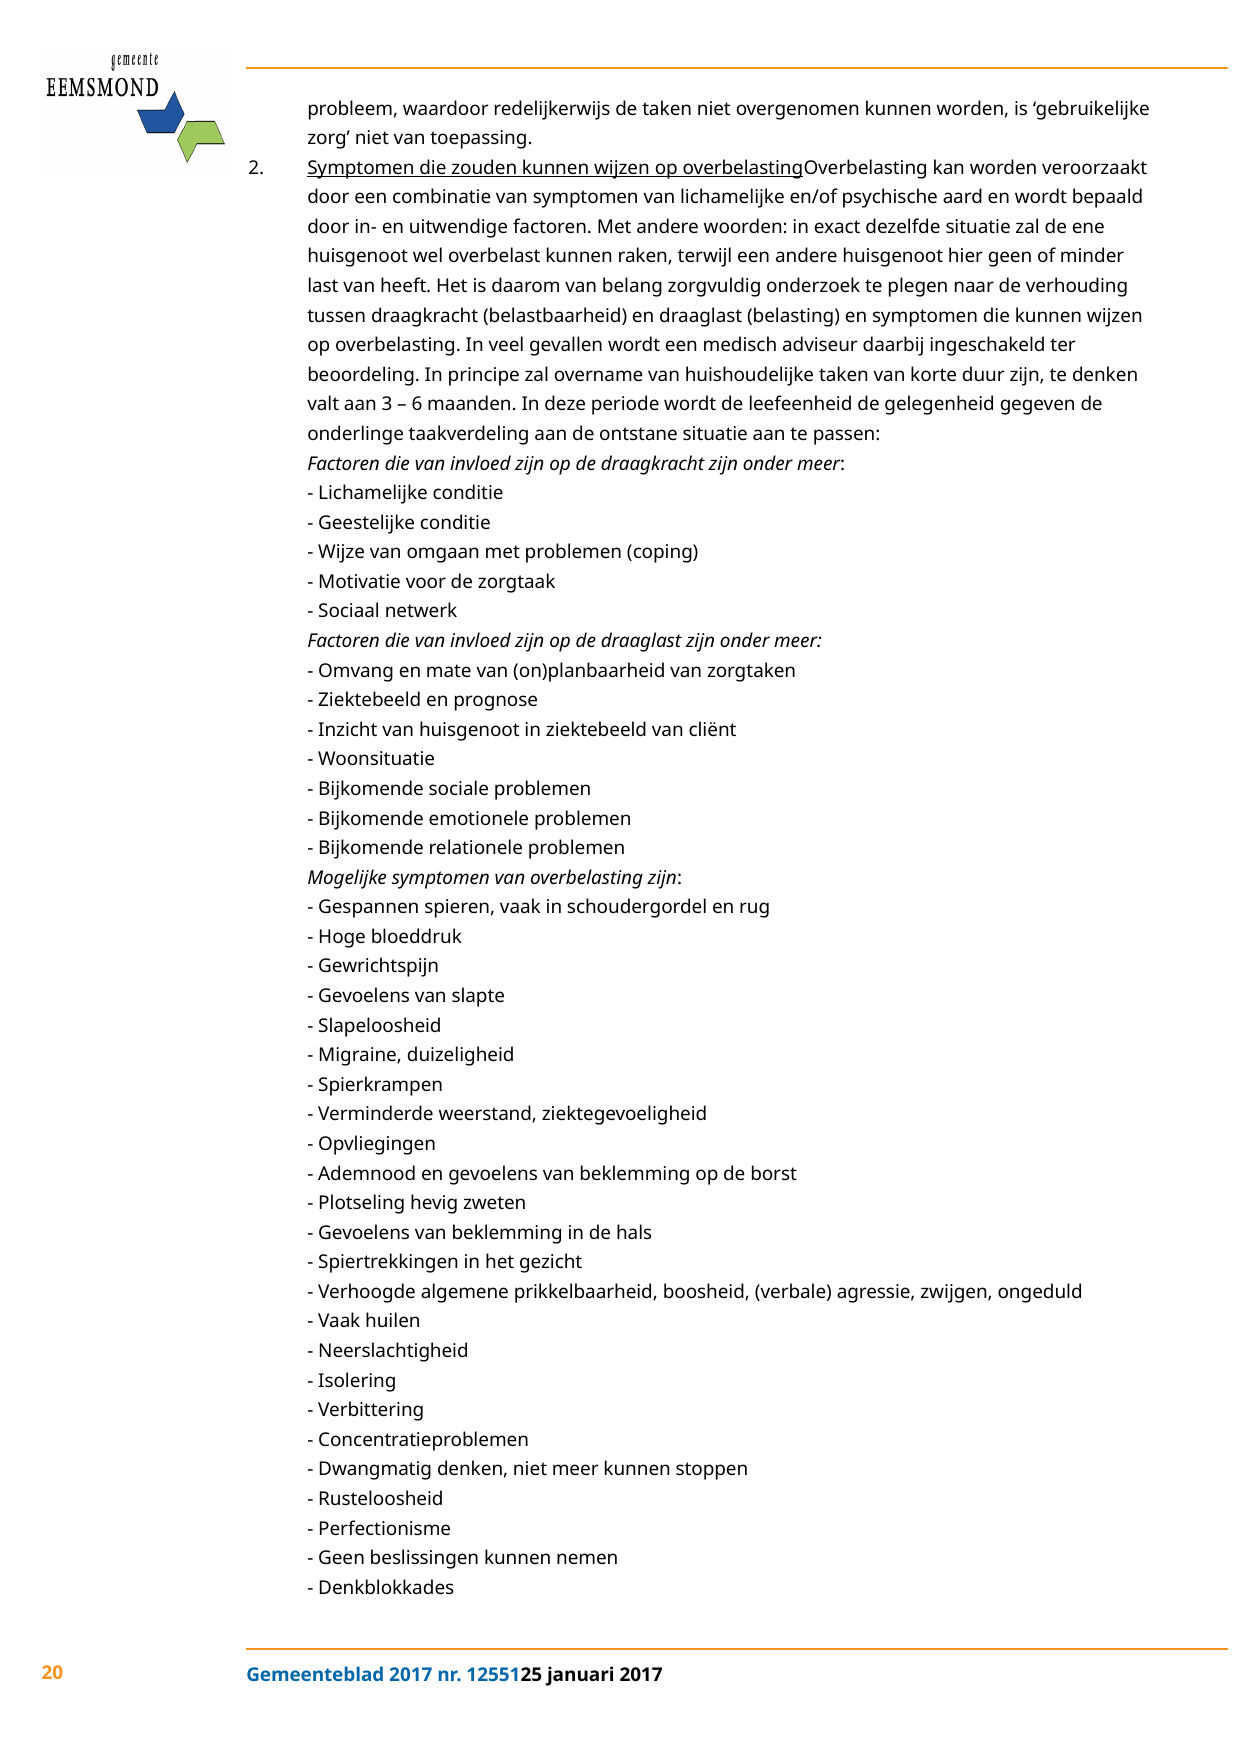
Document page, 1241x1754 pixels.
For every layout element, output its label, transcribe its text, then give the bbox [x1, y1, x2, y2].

list - Bijkomende emotionele problemen [248, 805, 1152, 831]
list - Spierkrampen [248, 1071, 1152, 1097]
list - Bijkomende sociale problemen [248, 775, 1152, 801]
list - Inzicht van huisgenoot in ziektebeeld van cliënt [248, 716, 1152, 742]
list - Migraine, duizeligheid [248, 1041, 1152, 1067]
list - Gevoelens van slapte [248, 982, 1152, 1008]
list - Hoge bloeddruk [248, 923, 1152, 949]
list - Verhoogde algemene prikkelbaarheid, boosheid, (verbale) agressie, zwijgen, ongeduld [248, 1278, 1152, 1304]
list - Opvliegingen [248, 1130, 1152, 1156]
list - Bijkomende relationele problemen [248, 834, 1152, 860]
list - Motivatie voor de zorgtaak [248, 568, 1152, 594]
list - Denkblokkades [248, 1574, 1152, 1600]
list - Dwangmatig denken, niet meer kunnen stoppen [248, 1456, 1152, 1481]
list - Concentratieproblemen [248, 1426, 1152, 1452]
list Factoren die van invloed zijn op de draagkracht zijn onder meer: [248, 450, 1152, 476]
list - Ademnood en gevoelens van beklemming op de borst [248, 1160, 1152, 1186]
list Mogelijke symptomen van overbelasting zijn: [248, 864, 1152, 890]
list Factoren die van invloed zijn op de draaglast zijn onder meer: [248, 627, 1152, 653]
list - Plotseling hevig zweten [248, 1189, 1152, 1215]
list - Lichamelijke conditie [248, 479, 1152, 505]
list - Sociaal netwerk [248, 598, 1152, 623]
list - Vaak huilen [248, 1308, 1152, 1333]
list - Rusteloosheid [248, 1485, 1152, 1511]
list Symptomen die zouden kunnen wijzen op overbelastingOverbelasting kan worden veroorzaakt door een combinatie van symptomen van lichamelijke en/of psychische aard en wordt bepaald door in- en uitwendige factoren. Met andere woorden: in exact dezelfde situatie zal de ene huisgenoot wel overbelast kunnen raken, terwijl een andere huisgenoot hier geen of minder last van heeft. Het is daarom van belang zorgvuldig onderzoek te plegen naar de verhouding tussen draagkracht (belastbaarheid) en draaglast (belasting) en symptomen die kunnen wijzen op overbelasting. In veel gevallen wordt een medisch adviseur daarbij ingeschakeld ter beoordeling. In principe zal overname van huishoudelijke taken van korte duur zijn, te denken valt aan 3 – 6 maanden. In deze periode wordt de leefeenheid de gelegenheid gegeven de onderlinge taakverdeling aan de ontstane situatie aan te passen: [248, 154, 1152, 446]
list - Gewrichtspijn [248, 953, 1152, 978]
list probleem, waardoor redelijkerwijs de taken niet overgenomen kunnen worden, is ‘gebruikelijke zorg’ niet van toepassing. [248, 95, 1152, 150]
list - Geen beslissingen kunnen nemen [248, 1544, 1152, 1570]
picture [41, 47, 231, 172]
list - Geestelijke conditie [248, 509, 1152, 535]
list - Isolering [248, 1367, 1152, 1393]
list - Woonsituatie [248, 746, 1152, 771]
list - Verbittering [248, 1396, 1152, 1422]
list - Spiertrekkingen in het gezicht [248, 1248, 1152, 1274]
list - Slapeloosheid [248, 1012, 1152, 1038]
list - Ziektebeeld en prognose [248, 686, 1152, 712]
list - Perfectionisme [248, 1515, 1152, 1541]
list - Omvang en mate van (on)planbaarheid van zorgtaken [248, 657, 1152, 683]
list - Gespannen spieren, vaak in schoudergordel en rug [248, 893, 1152, 919]
list - Verminderde weerstand, ziektegevoeligheid [248, 1101, 1152, 1126]
list - Gevoelens van beklemming in de hals [248, 1219, 1152, 1245]
list - Neerslachtigheid [248, 1337, 1152, 1363]
list - Wijze van omgaan met problemen (coping) [248, 538, 1152, 564]
